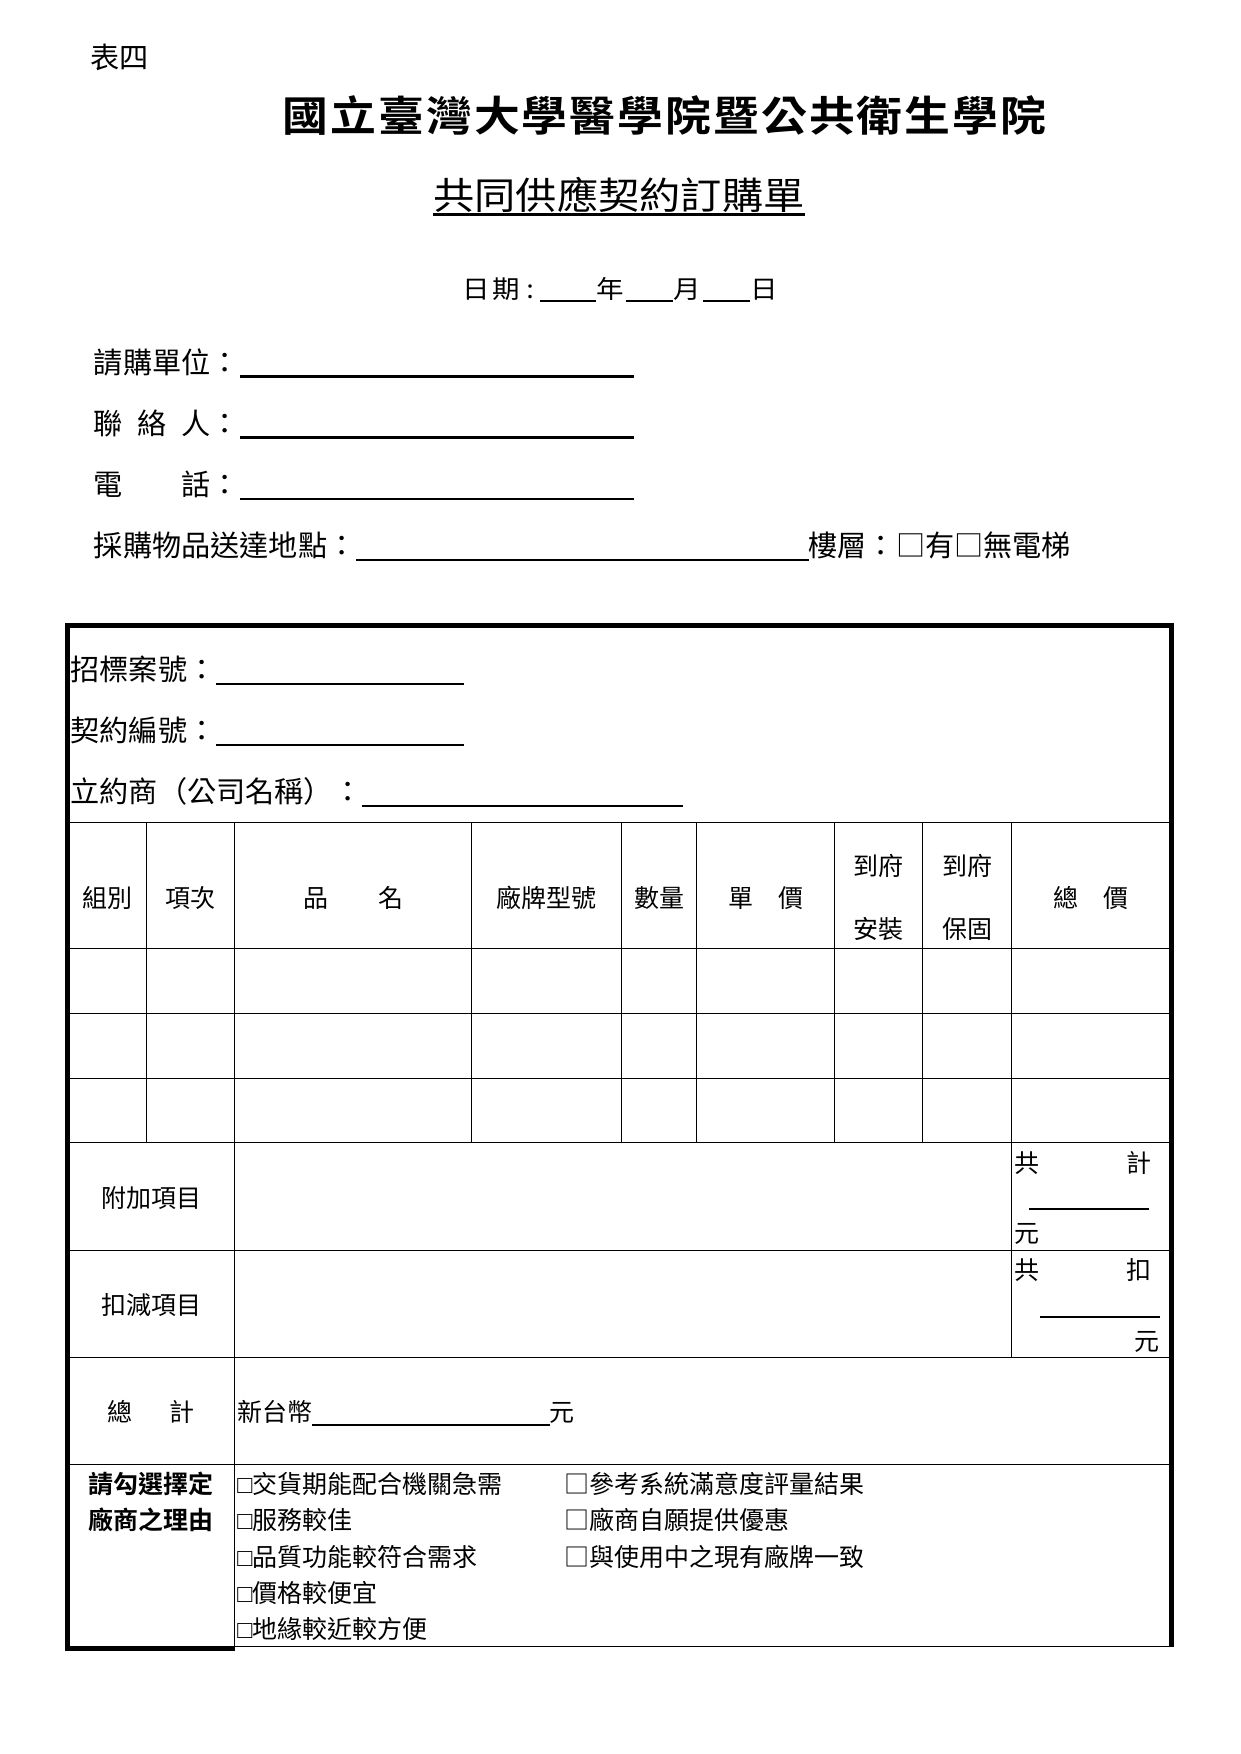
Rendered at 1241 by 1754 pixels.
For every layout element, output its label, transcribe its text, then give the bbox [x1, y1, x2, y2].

table_cell [70, 949, 146, 1013]
table_cell [147, 1014, 234, 1077]
table_cell [147, 1079, 234, 1142]
table_cell 附加項目 [70, 1143, 234, 1249]
table_cell [622, 949, 696, 1013]
table_cell 品 名 [235, 823, 471, 948]
table_cell 扣減項目 [70, 1251, 234, 1357]
table_cell [923, 1014, 1011, 1077]
table_header 招標案號： 契約編號： 立約商（公司名稱）： [70, 628, 1169, 822]
table_cell [472, 1014, 621, 1077]
table_cell 數量 [622, 823, 696, 948]
table_cell 到府 安裝 [835, 823, 922, 948]
table_cell [70, 1014, 146, 1077]
table_cell [235, 1251, 1011, 1357]
text 國立臺灣大學醫學院暨公共衛生學院 [75, 27, 1144, 143]
table_cell 請勾選擇定 廠商之理由 [70, 1465, 234, 1646]
table_cell [235, 1143, 1011, 1249]
table_cell [235, 1014, 471, 1077]
table_cell 共 扣 元 [1012, 1251, 1169, 1357]
table_cell 項次 [147, 823, 234, 948]
table_cell 到府 保固 [923, 823, 1011, 948]
text 電 話： [94, 461, 1144, 504]
table_cell [147, 949, 234, 1013]
table_cell [622, 1014, 696, 1077]
table_cell [235, 949, 471, 1013]
table_cell [1012, 1014, 1169, 1077]
table_cell 總 價 [1012, 823, 1169, 948]
text 聯 絡 人： [94, 400, 1144, 443]
table_cell [1012, 1079, 1169, 1142]
table_cell [472, 1079, 621, 1142]
table_cell [472, 949, 621, 1013]
text 共同供應契約訂購單 [94, 152, 1144, 214]
table_cell [923, 949, 1011, 1013]
text 採購物品送達地點： 樓層：□有□無電梯 [94, 522, 1144, 565]
table_cell [235, 1079, 471, 1142]
table_cell 組別 [70, 823, 146, 948]
table_cell [835, 949, 922, 1013]
table_cell [697, 1014, 834, 1077]
table_cell 總 計 [70, 1358, 234, 1463]
text 表四 [90, 34, 172, 77]
table_cell □交貨期能配合機關急需 □參考系統滿意度評量結果 □服務較佳 □廠商自願提供優惠 □品質功能較符合需求 □與使用中之現有廠牌一致 □價格較便宜 □地緣較近較方便 [235, 1465, 1169, 1646]
table_cell [923, 1079, 1011, 1142]
table_cell [70, 1079, 146, 1142]
table_cell 廠牌型號 [472, 823, 621, 948]
table_cell [622, 1079, 696, 1142]
table_cell [697, 1079, 834, 1142]
text 日期: 年 月 日 [94, 246, 1146, 308]
table_cell [835, 1079, 922, 1142]
table_cell [835, 1014, 922, 1077]
text 請購單位： [94, 339, 1144, 382]
table_cell 新台幣 元 [235, 1358, 1169, 1463]
table_cell [1012, 949, 1169, 1013]
table_cell 共 計 元 [1012, 1143, 1169, 1249]
table_cell 單 價 [697, 823, 834, 948]
table_cell [697, 949, 834, 1013]
